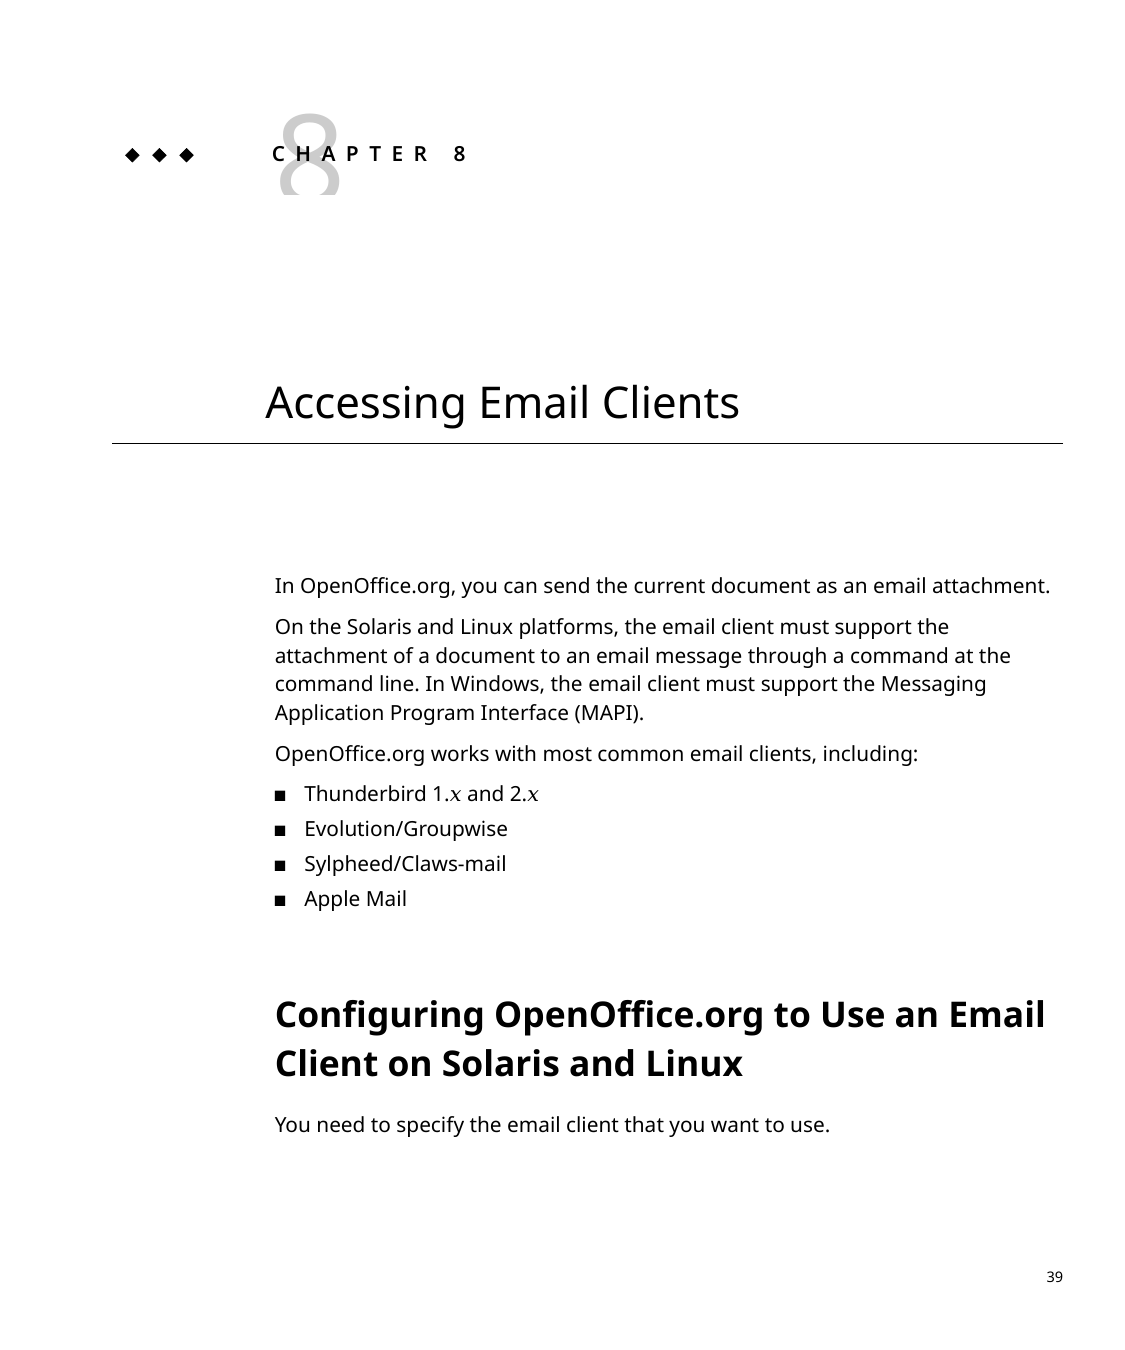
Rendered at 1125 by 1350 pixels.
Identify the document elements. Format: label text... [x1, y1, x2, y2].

list Thunderbird 1.x and 2.x [274, 779, 1063, 808]
title Accessing Email Clients [112, 372, 1063, 443]
text In OpenOffice.org, you can send the current document as an email attachment. [274, 571, 1063, 600]
text You need to specify the email client that you want to use. [274, 1110, 1063, 1138]
subtitle Configuring OpenOffice.org to Use an Email Client on Solaris and Linux [274, 990, 1063, 1086]
text OpenOffice.org works with most common email clients, including: [274, 739, 1063, 767]
list Sylpheed/Claws-mail [274, 849, 1063, 878]
list Evolution/Groupwise [274, 814, 1063, 843]
list Apple Mail [274, 884, 1063, 913]
text On the Solaris and Linux platforms, the email client must support the attachment of a document to an email message through a command at the command line. In Windows, the email client must support the Messaging Application Program Interface (MAPI). [274, 612, 1063, 726]
